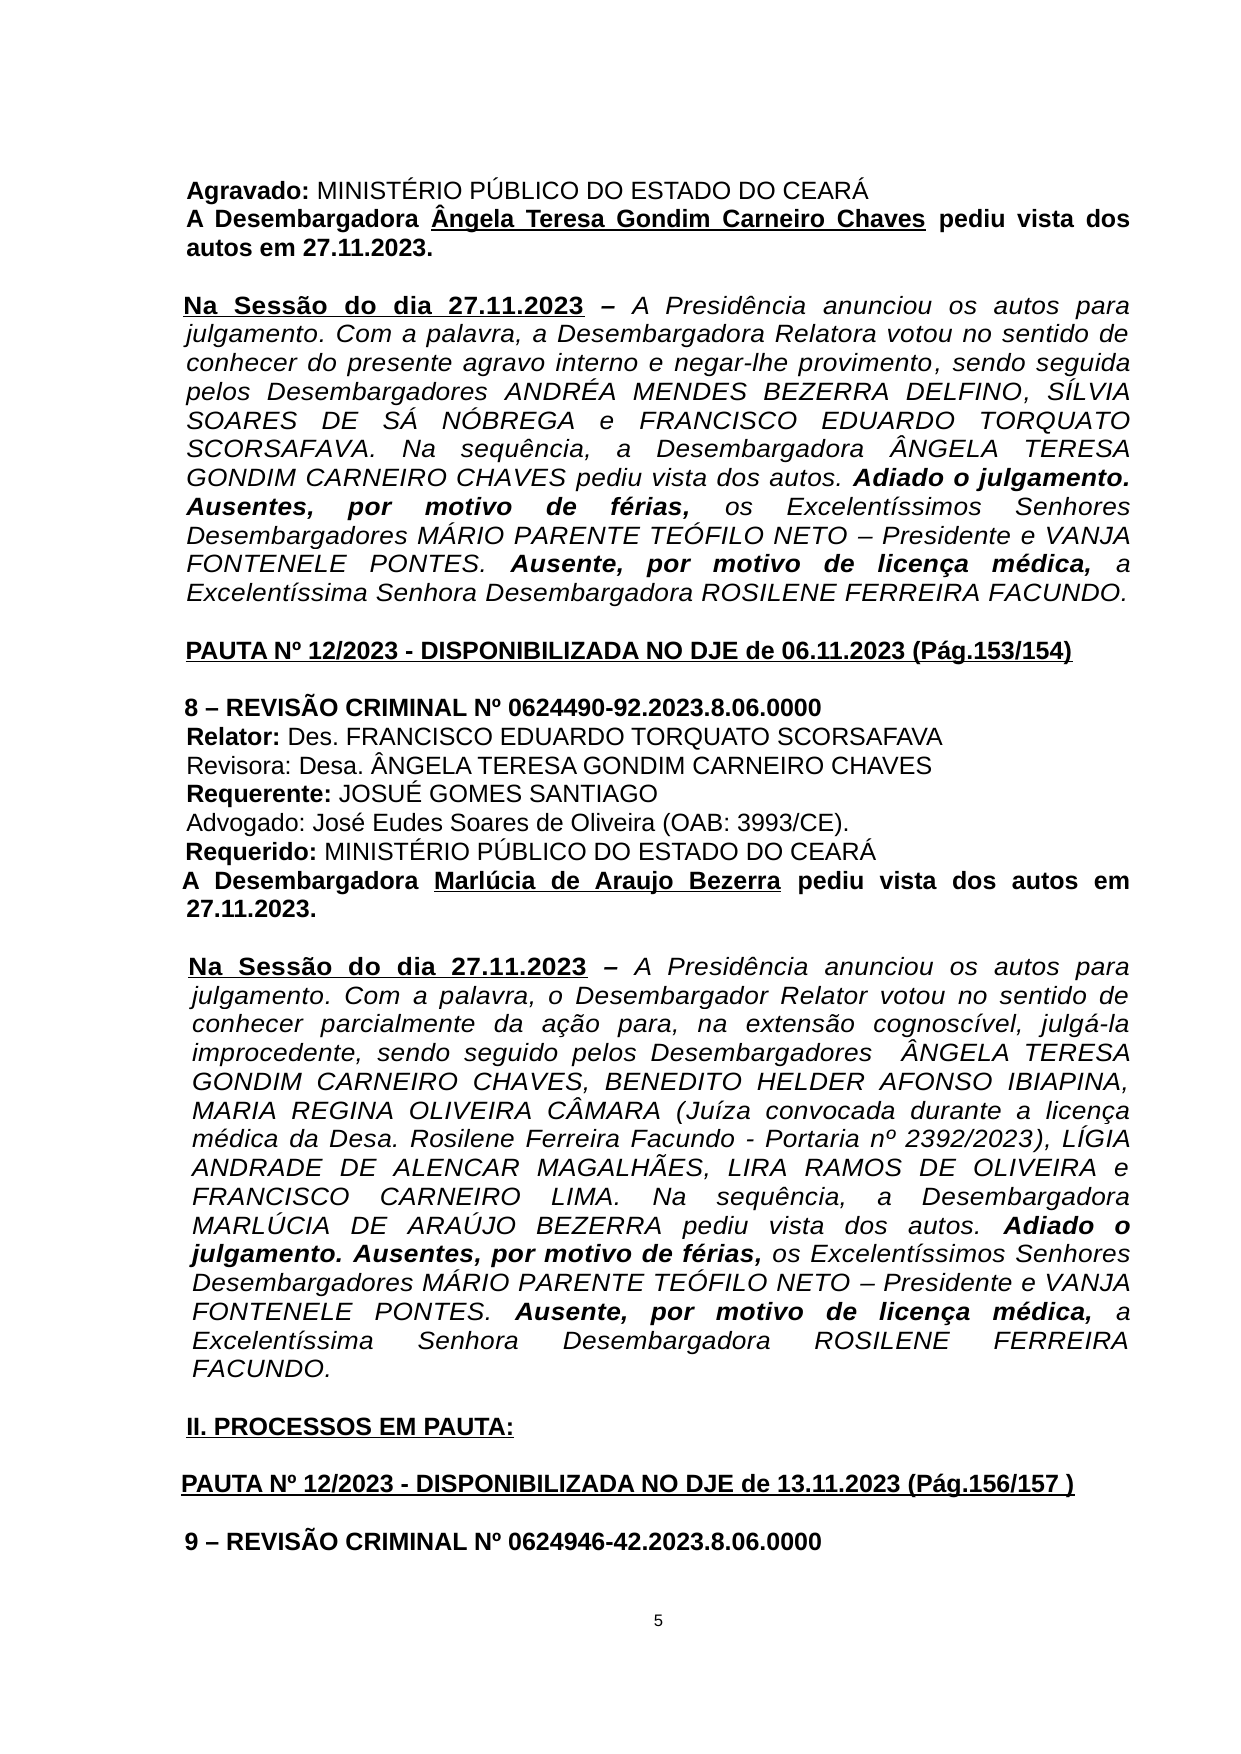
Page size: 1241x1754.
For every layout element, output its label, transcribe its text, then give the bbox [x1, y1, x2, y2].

text Requerente: JOSUÉ GOMES SANTIAGO [186, 779, 1131, 808]
text Agravado: MINISTÉRIO PÚBLICO DO ESTADO DO CEARÁ [151, 176, 1131, 204]
text II. PROCESSOS EM PAUTA: [133, 1412, 1131, 1441]
text Na Sessão do dia 27.11.2023 – A Presidência anunciou os autos para julgamento. Com a palavra, a Desembargadora Relatora votou no sentido de conhecer do presente agravo interno e negar-lhe provimento, sendo seguida pelos Desembargadores ANDRÉA MENDES BEZERRA DELFINO, SÍLVIA SOARES DE SÁ NÓBREGA e FRANCISCO EDUARDO TORQUATO SCORSAFAVA. Na sequência, a Desembargadora ÂNGELA TERESA GONDIM CARNEIRO CHAVES pediu vista dos autos. Adiado o julgamento. Ausentes, por motivo de férias, os Excelentíssimos Senhores Desembargadores MÁRIO PARENTE TEÓFILO NETO – Presidente e VANJA FONTENELE PONTES. Ausente, por motivo de licença médica, a Excelentíssima Senhora Desembargadora ROSILENE FERREIRA FACUNDO. [151, 291, 1131, 607]
text 8 – REVISÃO CRIMINAL Nº 0624490-92.2023.8.06.0000 [156, 693, 1131, 722]
text PAUTA Nº 12/2023 - DISPONIBILIZADA NO DJE de 06.11.2023 (Pág.153/154) [151, 636, 1131, 664]
text A Desembargadora Marlúcia de Araujo Bezerra pediu vista dos autos em 27.11.2023. [151, 866, 1131, 923]
text PAUTA Nº 12/2023 - DISPONIBILIZADA NO DJE de 13.11.2023 (Pág.156/157 ) [97, 1469, 1131, 1498]
text Requerido: MINISTÉRIO PÚBLICO DO ESTADO DO CEARÁ [151, 837, 1131, 866]
text A Desembargadora Ângela Teresa Gondim Carneiro Chaves pediu vista dos autos em 27.11.2023. [151, 204, 1131, 262]
text Revisora: Desa. ÂNGELA TERESA GONDIM CARNEIRO CHAVES [186, 751, 1131, 779]
text 9 – REVISÃO CRIMINAL Nº 0624946-42.2023.8.06.0000 [156, 1527, 1131, 1556]
text Na Sessão do dia 27.11.2023 – A Presidência anunciou os autos para julgamento. Com a palavra, o Desembargador Relator votou no sentido de conhecer parcialmente da ação para, na extensão cognoscível, julgá-la improcedente, sendo seguido pelos Desembargadores ÂNGELA TERESA GONDIM CARNEIRO CHAVES, BENEDITO HELDER AFONSO IBIAPINA, MARIA REGINA OLIVEIRA CÂMARA (Juíza convocada durante a licença médica da Desa. Rosilene Ferreira Facundo - Portaria nº 2392/2023), LÍGIA ANDRADE DE ALENCAR MAGALHÃES, LIRA RAMOS DE OLIVEIRA e FRANCISCO CARNEIRO LIMA. Na sequência, a Desembargadora MARLÚCIA DE ARAÚJO BEZERRA pediu vista dos autos. Adiado o julgamento. Ausentes, por motivo de férias, os Excelentíssimos Senhores Desembargadores MÁRIO PARENTE TEÓFILO NETO – Presidente e VANJA FONTENELE PONTES. Ausente, por motivo de licença médica, a Excelentíssima Senhora Desembargadora ROSILENE FERREIRA FACUNDO. [156, 952, 1131, 1383]
text Advogado: José Eudes Soares de Oliveira (OAB: 3993/CE). [186, 808, 1131, 837]
text Relator: Des. FRANCISCO EDUARDO TORQUATO SCORSAFAVA [186, 722, 1131, 751]
